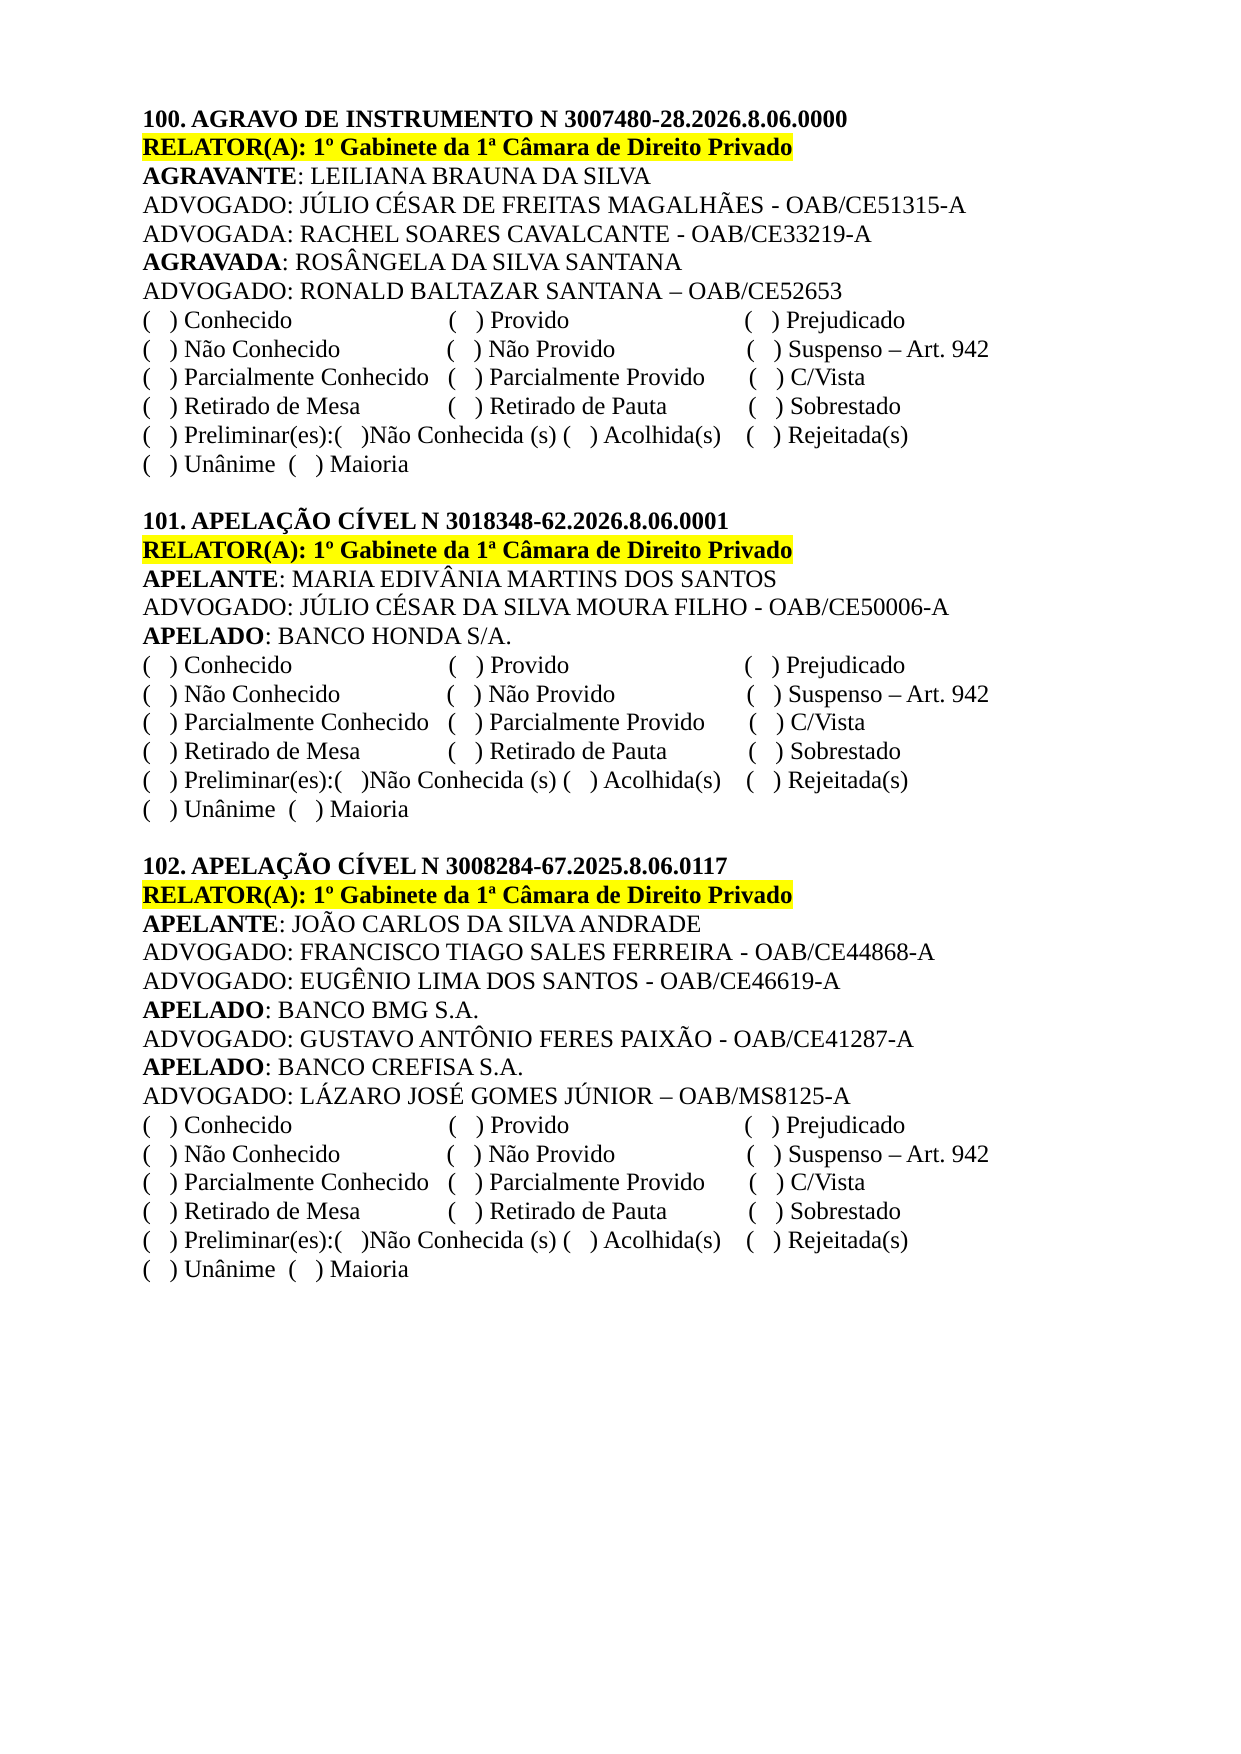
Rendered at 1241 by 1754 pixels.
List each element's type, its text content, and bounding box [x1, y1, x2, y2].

text ( ) Preliminar(es):( )Não Conhecida (s) ( ) Acolhida(s) ( ) Rejeitada(s) [142, 1225, 1158, 1254]
text ( ) Preliminar(es):( )Não Conhecida (s) ( ) Acolhida(s) ( ) Rejeitada(s) [142, 765, 1158, 794]
text ( ) Retirado de Mesa ( ) Retirado de Pauta ( ) Sobrestado [142, 391, 1158, 420]
text ( ) Parcialmente Conhecido ( ) Parcialmente Provido ( ) C/Vista [142, 1167, 1158, 1196]
text ( ) Conhecido ( ) Provido ( ) Prejudicado [142, 1110, 1141, 1139]
text ( ) Parcialmente Conhecido ( ) Parcialmente Provido ( ) C/Vista [142, 707, 1158, 736]
text ( ) Unânime ( ) Maioria 102. APELAÇÃO CÍVEL N 3008284-67.2025.8.06.0117 RELATOR(A): 1º Gabinete da 1ª Câmara de Direito Privado APELANTE: JOÃO CARLOS DA SILVA ANDRADE ADVOGADO: FRANCISCO TIAGO SALES FERREIRA - OAB/CE44868-A ADVOGADO: EUGÊNIO LIMA DOS SANTOS - OAB/CE46619-A APELADO: BANCO BMG S.A. ADVOGADO: GUSTAVO ANTÔNIO FERES PAIXÃO - OAB/CE41287-A APELADO: BANCO CREFISA S.A. ADVOGADO: LÁZARO JOSÉ GOMES JÚNIOR – OAB/MS8125-A [142, 794, 1141, 1110]
text ( ) Retirado de Mesa ( ) Retirado de Pauta ( ) Sobrestado [142, 736, 1158, 765]
text ( ) Não Conhecido ( ) Não Provido ( ) Suspenso – Art. 942 [142, 1139, 1158, 1167]
text ( ) Conhecido ( ) Provido ( ) Prejudicado [142, 650, 1141, 679]
text ( ) Preliminar(es):( )Não Conhecida (s) ( ) Acolhida(s) ( ) Rejeitada(s) [142, 420, 1158, 449]
text ( ) Não Conhecido ( ) Não Provido ( ) Suspenso – Art. 942 [142, 334, 1158, 362]
text ( ) Não Conhecido ( ) Não Provido ( ) Suspenso – Art. 942 [142, 679, 1158, 707]
text ( ) Parcialmente Conhecido ( ) Parcialmente Provido ( ) C/Vista [142, 362, 1158, 391]
text 100. AGRAVO DE INSTRUMENTO N 3007480-28.2026.8.06.0000 RELATOR(A): 1º Gabinete da 1ª Câmara de Direito Privado AGRAVANTE: LEILIANA BRAUNA DA SILVA ADVOGADO: JÚLIO CÉSAR DE FREITAS MAGALHÃES - OAB/CE51315-A ADVOGADA: RACHEL SOARES CAVALCANTE - OAB/CE33219-A AGRAVADA: ROSÂNGELA DA SILVA SANTANA ADVOGADO: RONALD BALTAZAR SANTANA – OAB/CE52653 [142, 75, 1141, 305]
text ( ) Retirado de Mesa ( ) Retirado de Pauta ( ) Sobrestado [142, 1196, 1158, 1225]
text ( ) Unânime ( ) Maioria 101. APELAÇÃO CÍVEL N 3018348-62.2026.8.06.0001 RELATOR(A): 1º Gabinete da 1ª Câmara de Direito Privado APELANTE: MARIA EDIVÂNIA MARTINS DOS SANTOS ADVOGADO: JÚLIO CÉSAR DA SILVA MOURA FILHO - OAB/CE50006-A APELADO: BANCO HONDA S/A. [142, 449, 1141, 650]
text ( ) Unânime ( ) Maioria [142, 1254, 1141, 1340]
text ( ) Conhecido ( ) Provido ( ) Prejudicado [142, 305, 1141, 334]
